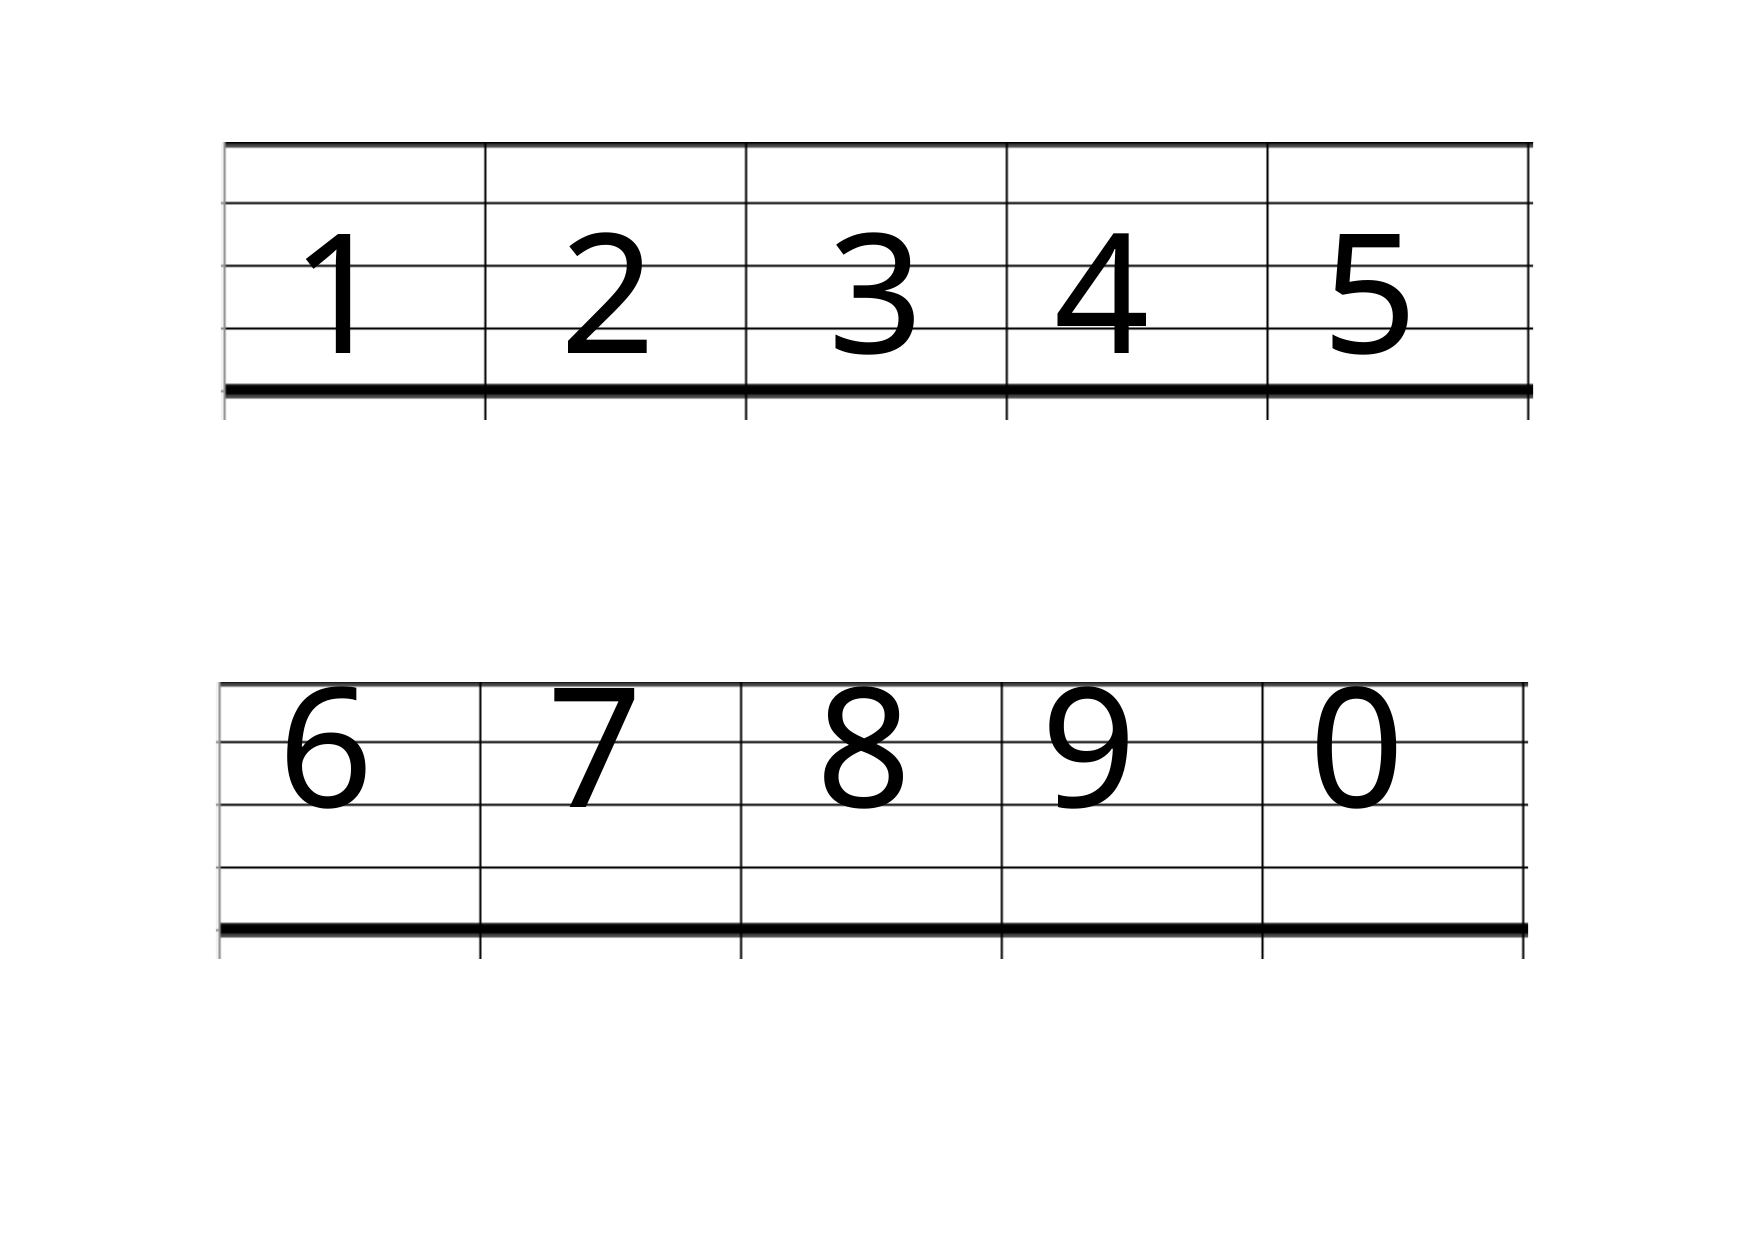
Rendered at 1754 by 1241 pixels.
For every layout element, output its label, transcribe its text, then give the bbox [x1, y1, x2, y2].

picture [220, 142, 1534, 420]
text 1 2 3 4 5 [118, 175, 220, 402]
text 6 7 8 9 0 [118, 629, 1636, 856]
text 1 2 3 4 5 [1534, 175, 1636, 402]
picture [215, 682, 1529, 959]
